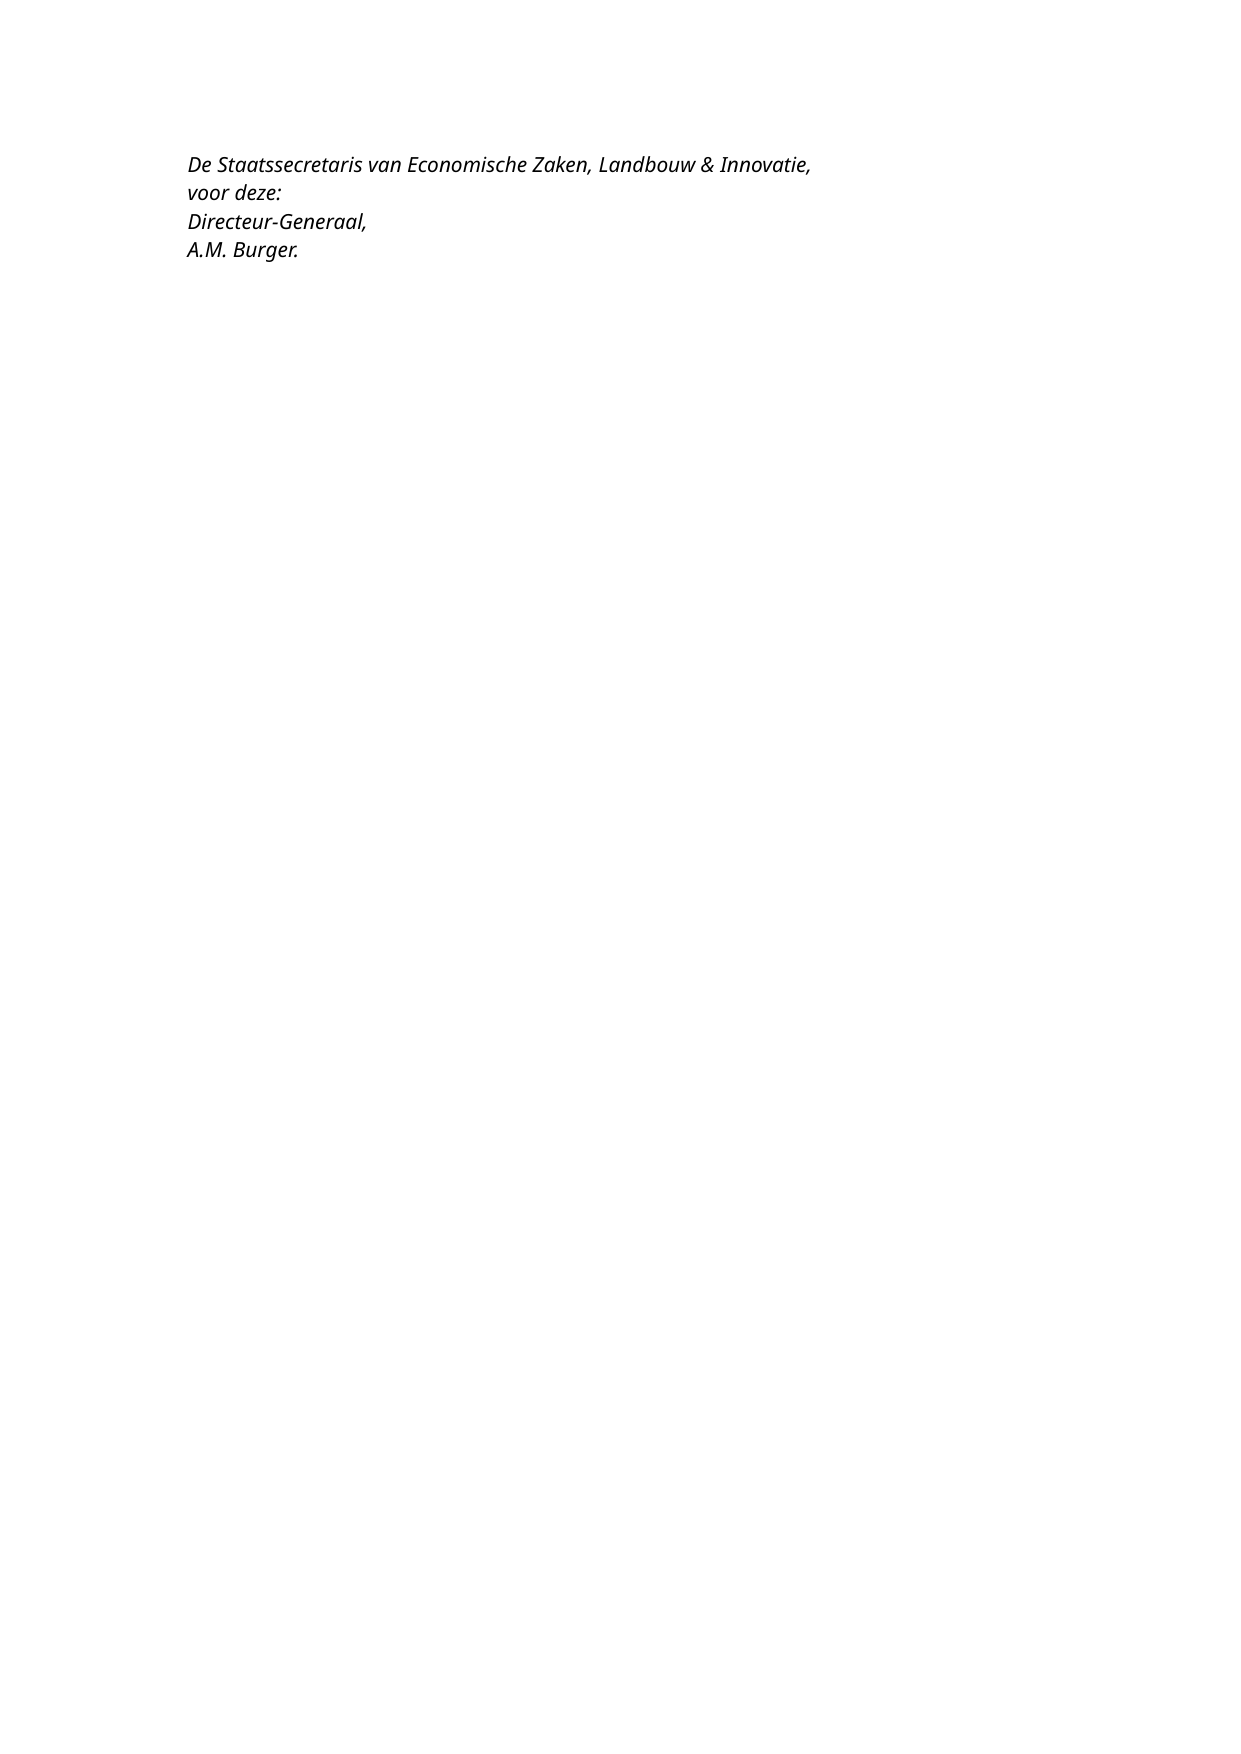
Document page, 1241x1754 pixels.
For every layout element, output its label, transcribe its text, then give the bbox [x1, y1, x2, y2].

text Directeur-Generaal, [187, 207, 1053, 235]
text voor deze: [187, 178, 1053, 207]
text De Staatssecretaris van Economische Zaken, Landbouw & Innovatie, [187, 150, 1053, 178]
text A.M. Burger. [187, 235, 1053, 264]
